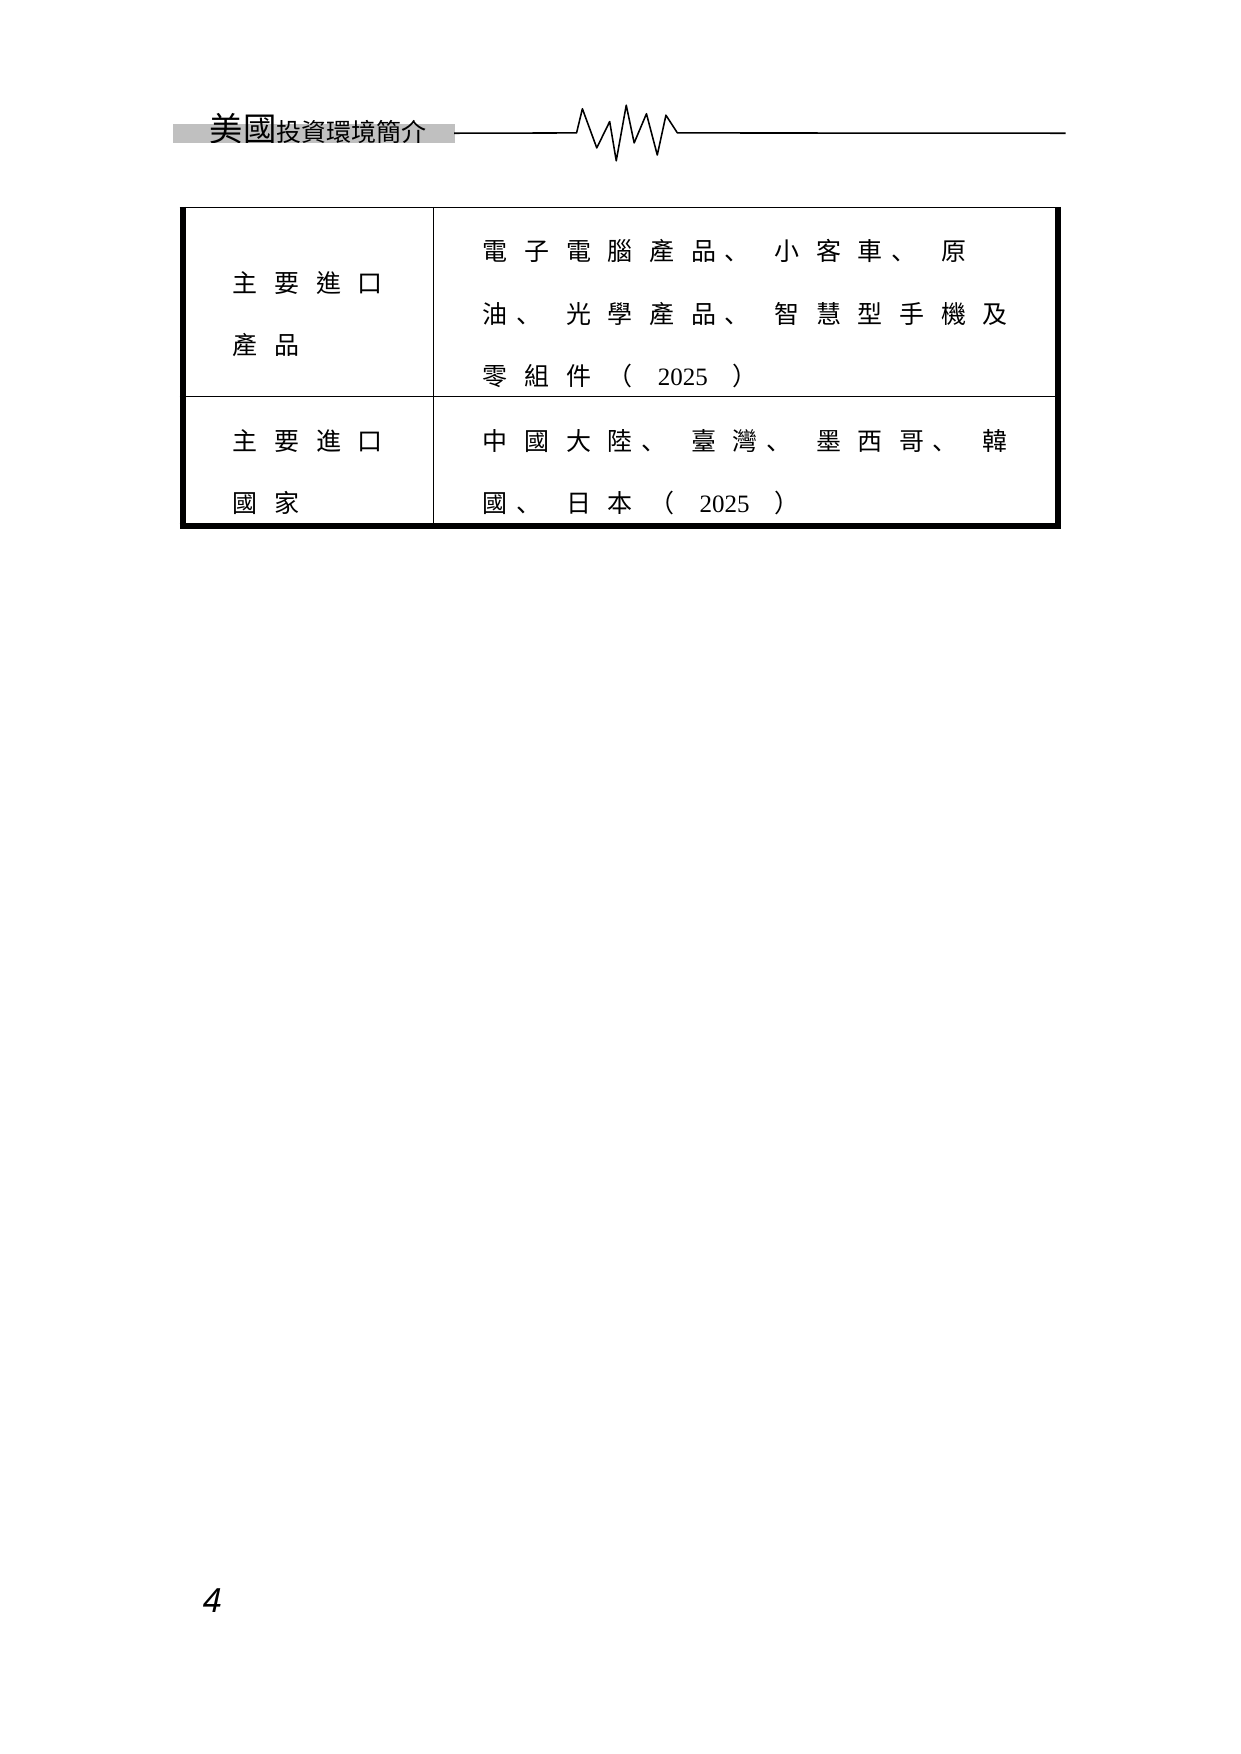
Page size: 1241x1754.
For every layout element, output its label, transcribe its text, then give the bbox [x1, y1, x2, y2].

table_cell 主要進口國家 [186, 397, 433, 522]
table_cell 電子電腦產品、小客車、原油、光學產品、智慧型手機及零組件（2025） [434, 208, 1055, 396]
table_cell 主要進口產品 [186, 208, 433, 396]
table_cell 中國大陸、臺灣、墨西哥、韓國、日本（2025） [434, 397, 1055, 522]
